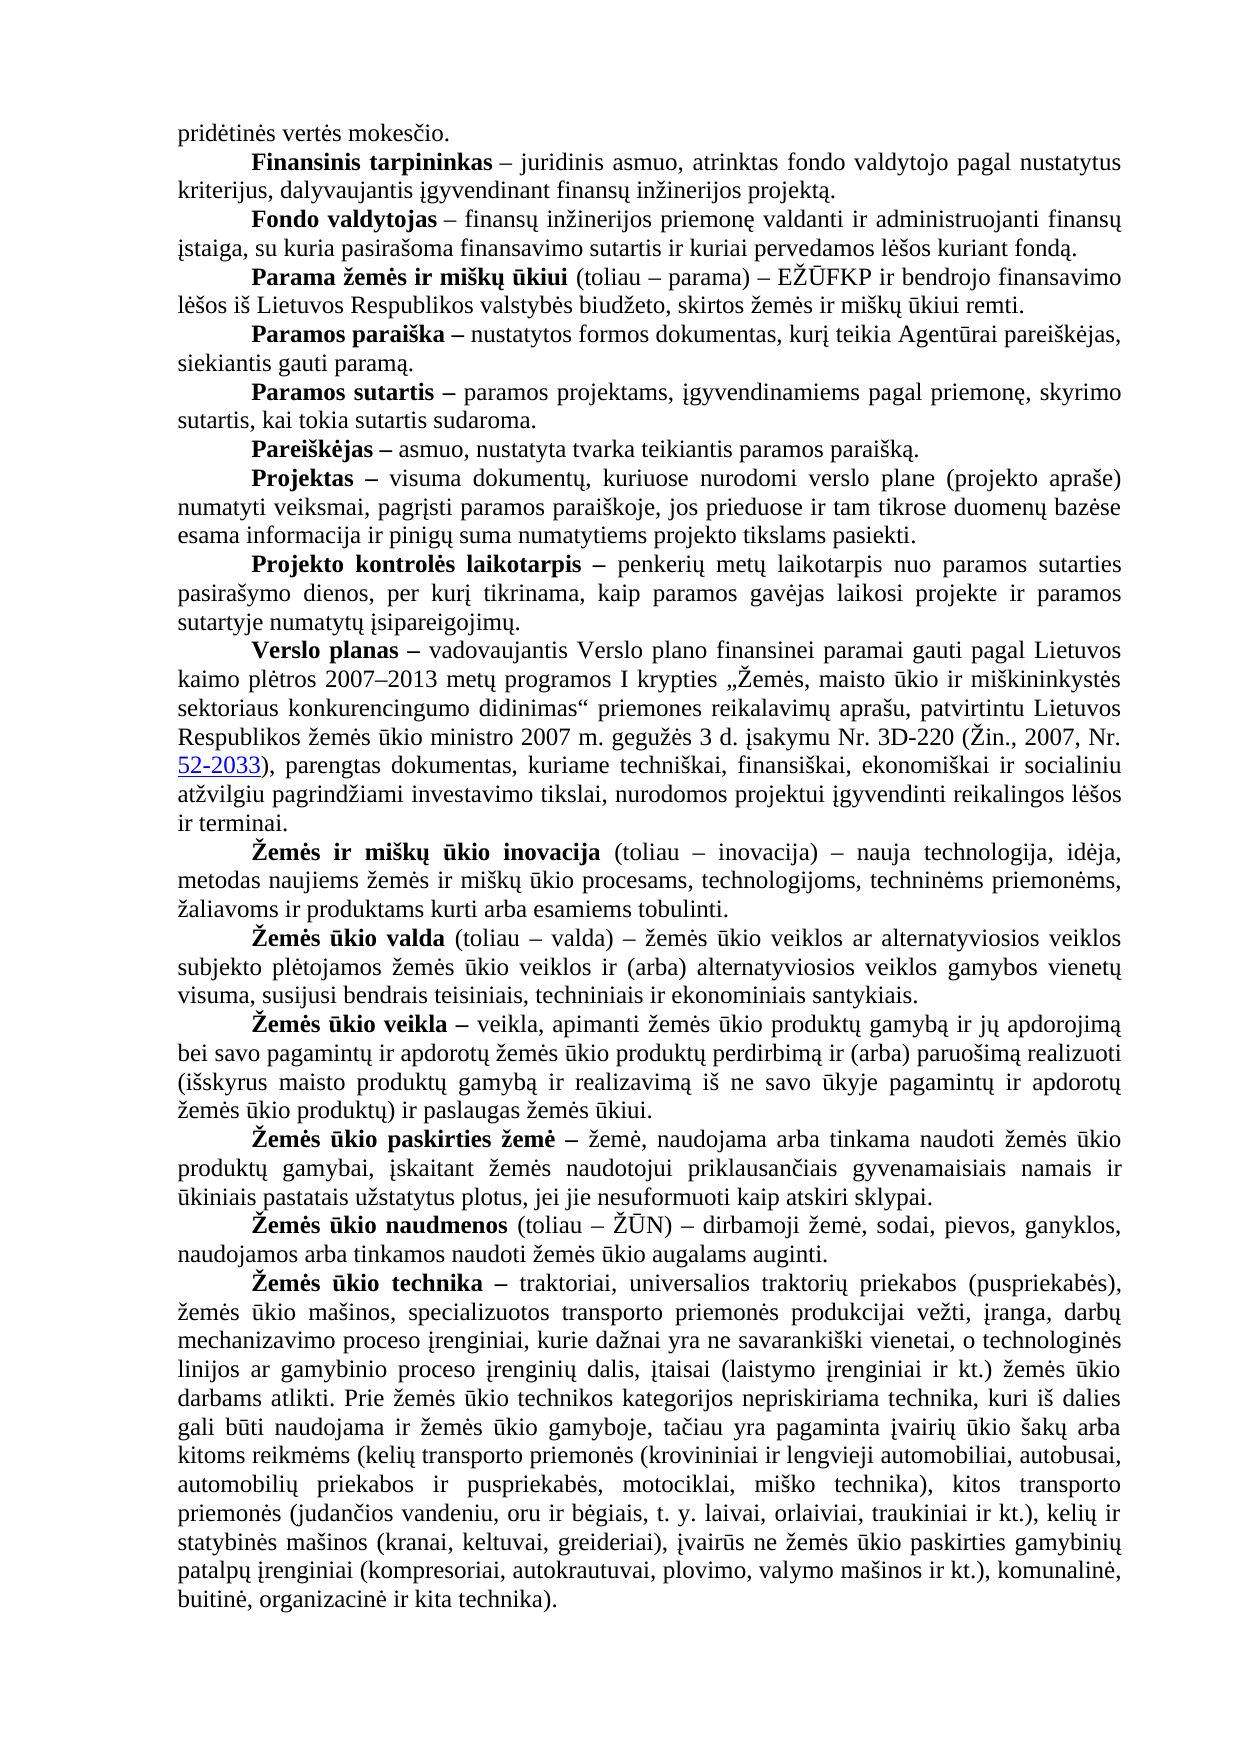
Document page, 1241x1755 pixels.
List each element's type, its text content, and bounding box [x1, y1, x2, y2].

text Žemės ūkio valda (toliau – valda) – žemės ūkio veiklos ar alternatyviosios veiklos subjekto plėtojamos žemės ūkio veiklos ir (arba) alternatyviosios veiklos gamybos vienetų visuma, susijusi bendrais teisiniais, techniniais ir ekonominiais santykiais. [177, 923, 1122, 1009]
text Finansinis tarpininkas – juridinis asmuo, atrinktas fondo valdytojo pagal nustatytus kriterijus, dalyvaujantis įgyvendinant finansų inžinerijos projektą. [177, 147, 1122, 204]
text Projekto kontrolės laikotarpis – penkerių metų laikotarpis nuo paramos sutarties pasirašymo dienos, per kurį tikrinama, kaip paramos gavėjas laikosi projekte ir paramos sutartyje numatytų įsipareigojimų. [177, 549, 1122, 636]
text Parama žemės ir miškų ūkiui (toliau – parama) – EŽŪFKP ir bendrojo finansavimo lėšos iš Lietuvos Respublikos valstybės biudžeto, skirtos žemės ir miškų ūkiui remti. [177, 262, 1122, 319]
text Paramos sutartis – paramos projektams, įgyvendinamiems pagal priemonę, skyrimo sutartis, kai tokia sutartis sudaroma. [177, 377, 1122, 434]
text Paramos paraiška – nustatytos formos dokumentas, kurį teikia Agentūrai pareiškėjas, siekiantis gauti paramą. [177, 319, 1122, 377]
text Žemės ūkio veikla – veikla, apimanti žemės ūkio produktų gamybą ir jų apdorojimą bei savo pagamintų ir apdorotų žemės ūkio produktų perdirbimą ir (arba) paruošimą realizuoti (išskyrus maisto produktų gamybą ir realizavimą iš ne savo ūkyje pagamintų ir apdorotų žemės ūkio produktų) ir paslaugas žemės ūkiui. [177, 1009, 1122, 1124]
text Fondo valdytojas – finansų inžinerijos priemonę valdanti ir administruojanti finansų įstaiga, su kuria pasirašoma finansavimo sutartis ir kuriai pervedamos lėšos kuriant fondą. [177, 204, 1122, 262]
text Projektas – visuma dokumentų, kuriuose nurodomi verslo plane (projekto apraše) numatyti veiksmai, pagrįsti paramos paraiškoje, jos prieduose ir tam tikrose duomenų bazėse esama informacija ir pinigų suma numatytiems projekto tikslams pasiekti. [177, 463, 1122, 549]
text Žemės ūkio technika – traktoriai, universalios traktorių priekabos (puspriekabės), žemės ūkio mašinos, specializuotos transporto priemonės produkcijai vežti, įranga, darbų mechanizavimo proceso įrenginiai, kurie dažnai yra ne savarankiški vienetai, o technologinės linijos ar gamybinio proceso įrenginių dalis, įtaisai (laistymo įrenginiai ir kt.) žemės ūkio darbams atlikti. Prie žemės ūkio technikos kategorijos nepriskiriama technika, kuri iš dalies gali būti naudojama ir žemės ūkio gamyboje, tačiau yra pagaminta įvairių ūkio šakų arba kitoms reikmėms (kelių transporto priemonės (krovininiai ir lengvieji automobiliai, autobusai, automobilių priekabos ir puspriekabės, motociklai, miško technika), kitos transporto priemonės (judančios vandeniu, oru ir bėgiais, t. y. laivai, orlaiviai, traukiniai ir kt.), kelių ir statybinės mašinos (kranai, keltuvai, greideriai), įvairūs ne žemės ūkio paskirties gamybinių patalpų įrenginiai (kompresoriai, autokrautuvai, plovimo, valymo mašinos ir kt.), komunalinė, buitinė, organizacinė ir kita technika). [177, 1268, 1122, 1613]
text Verslo planas – vadovaujantis Verslo plano finansinei paramai gauti pagal Lietuvos kaimo plėtros 2007–2013 metų programos I krypties „Žemės, maisto ūkio ir miškininkystės sektoriaus konkurencingumo didinimas“ priemones reikalavimų aprašu, patvirtintu Lietuvos Respublikos žemės ūkio ministro 2007 m. gegužės 3 d. įsakymu Nr. 3D-220 (Žin., 2007, Nr. 52-2033), parengtas dokumentas, kuriame techniškai, finansiškai, ekonomiškai ir socialiniu atžvilgiu pagrindžiami investavimo tikslai, nurodomos projektui įgyvendinti reikalingos lėšos ir terminai. [177, 636, 1122, 837]
text Žemės ūkio paskirties žemė – žemė, naudojama arba tinkama naudoti žemės ūkio produktų gamybai, įskaitant žemės naudotojui priklausančiais gyvenamaisiais namais ir ūkiniais pastatais užstatytus plotus, jei jie nesuformuoti kaip atskiri sklypai. [177, 1124, 1122, 1211]
text Žemės ūkio naudmenos (toliau – ŽŪN) – dirbamoji žemė, sodai, pievos, ganyklos, naudojamos arba tinkamos naudoti žemės ūkio augalams auginti. [177, 1211, 1122, 1268]
text Žemės ir miškų ūkio inovacija (toliau – inovacija) – nauja technologija, idėja, metodas naujiems žemės ir miškų ūkio procesams, technologijoms, techninėms priemonėms, žaliavoms ir produktams kurti arba esamiems tobulinti. [177, 837, 1122, 923]
text Pareiškėjas – asmuo, nustatyta tvarka teikiantis paramos paraišką. [177, 434, 1122, 463]
text pridėtinės vertės mokesčio. [177, 118, 1122, 147]
